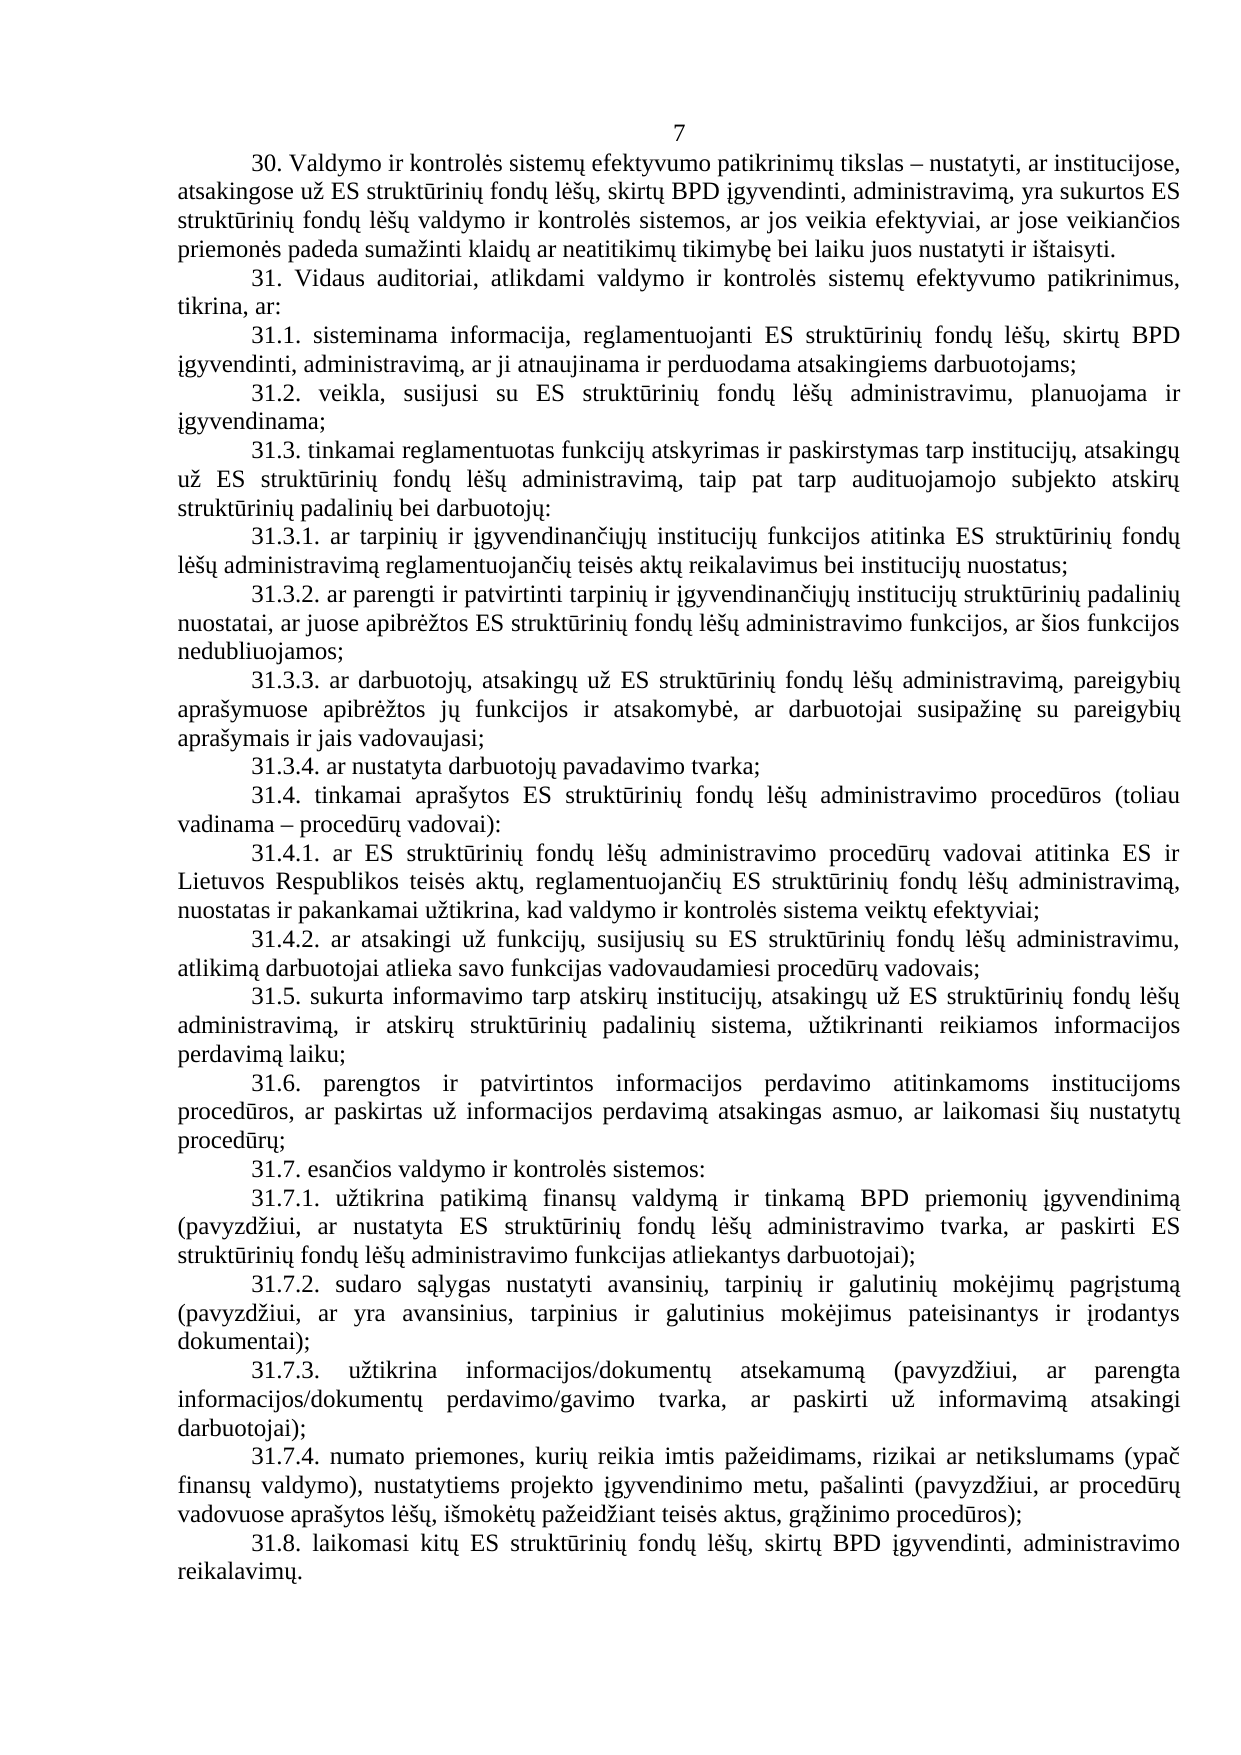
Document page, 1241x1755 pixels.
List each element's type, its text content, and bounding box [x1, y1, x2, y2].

text 31.3.3. ar darbuotojų, atsakingų už ES struktūrinių fondų lėšų administravimą, pareigybių aprašymuose apibrėžtos jų funkcijos ir atsakomybė, ar darbuotojai susipažinę su pareigybių aprašymais ir jais vadovaujasi; [177, 665, 1181, 751]
text 31.7.2. sudaro sąlygas nustatyti avansinių, tarpinių ir galutinių mokėjimų pagrįstumą (pavyzdžiui, ar yra avansinius, tarpinius ir galutinius mokėjimus pateisinantys ir įrodantys dokumentai); [177, 1269, 1181, 1355]
text 31.3.2. ar parengti ir patvirtinti tarpinių ir įgyvendinančiųjų institucijų struktūrinių padalinių nuostatai, ar juose apibrėžtos ES struktūrinių fondų lėšų administravimo funkcijos, ar šios funkcijos nedubliuojamos; [177, 579, 1181, 665]
text 31.8. laikomasi kitų ES struktūrinių fondų lėšų, skirtų BPD įgyvendinti, administravimo reikalavimų. [177, 1528, 1181, 1585]
text 30. Valdymo ir kontrolės sistemų efektyvumo patikrinimų tikslas – nustatyti, ar institucijose, atsakingose už ES struktūrinių fondų lėšų, skirtų BPD įgyvendinti, administravimą, yra sukurtos ES struktūrinių fondų lėšų valdymo ir kontrolės sistemos, ar jos veikia efektyviai, ar jose veikiančios priemonės padeda sumažinti klaidų ar neatitikimų tikimybę bei laiku juos nustatyti ir ištaisyti. [177, 148, 1181, 263]
text 31.3.1. ar tarpinių ir įgyvendinančiųjų institucijų funkcijos atitinka ES struktūrinių fondų lėšų administravimą reglamentuojančių teisės aktų reikalavimus bei institucijų nuostatus; [177, 521, 1181, 579]
text 31.6. parengtos ir patvirtintos informacijos perdavimo atitinkamoms institucijoms procedūros, ar paskirtas už informacijos perdavimą atsakingas asmuo, ar laikomasi šių nustatytų procedūrų; [177, 1068, 1181, 1154]
text 31.5. sukurta informavimo tarp atskirų institucijų, atsakingų už ES struktūrinių fondų lėšų administravimą, ir atskirų struktūrinių padalinių sistema, užtikrinanti reikiamos informacijos perdavimą laiku; [177, 981, 1181, 1068]
text 31.7. esančios valdymo ir kontrolės sistemos: [177, 1154, 1181, 1183]
text 31.2. veikla, susijusi su ES struktūrinių fondų lėšų administravimu, planuojama ir įgyvendinama; [177, 378, 1181, 435]
text 31.3.4. ar nustatyta darbuotojų pavadavimo tvarka; [177, 751, 1181, 780]
text 31.4.1. ar ES struktūrinių fondų lėšų administravimo procedūrų vadovai atitinka ES ir Lietuvos Respublikos teisės aktų, reglamentuojančių ES struktūrinių fondų lėšų administravimą, nuostatas ir pakankamai užtikrina, kad valdymo ir kontrolės sistema veiktų efektyviai; [177, 838, 1181, 924]
text 31.7.3. užtikrina informacijos/dokumentų atsekamumą (pavyzdžiui, ar parengta informacijos/dokumentų perdavimo/gavimo tvarka, ar paskirti už informavimą atsakingi darbuotojai); [177, 1355, 1181, 1441]
text 31.4.2. ar atsakingi už funkcijų, susijusių su ES struktūrinių fondų lėšų administravimu, atlikimą darbuotojai atlieka savo funkcijas vadovaudamiesi procedūrų vadovais; [177, 924, 1181, 981]
text 31.4. tinkamai aprašytos ES struktūrinių fondų lėšų administravimo procedūros (toliau vadinama – procedūrų vadovai): [177, 780, 1181, 838]
text 31.3. tinkamai reglamentuotas funkcijų atskyrimas ir paskirstymas tarp institucijų, atsakingų už ES struktūrinių fondų lėšų administravimą, taip pat tarp audituojamojo subjekto atskirų struktūrinių padalinių bei darbuotojų: [177, 435, 1181, 521]
text 31. Vidaus auditoriai, atlikdami valdymo ir kontrolės sistemų efektyvumo patikrinimus, tikrina, ar: [177, 263, 1181, 320]
text 31.1. sisteminama informacija, reglamentuojanti ES struktūrinių fondų lėšų, skirtų BPD įgyvendinti, administravimą, ar ji atnaujinama ir perduodama atsakingiems darbuotojams; [177, 320, 1181, 378]
text 31.7.4. numato priemones, kurių reikia imtis pažeidimams, rizikai ar netikslumams (ypač finansų valdymo), nustatytiems projekto įgyvendinimo metu, pašalinti (pavyzdžiui, ar procedūrų vadovuose aprašytos lėšų, išmokėtų pažeidžiant teisės aktus, grąžinimo procedūros); [177, 1441, 1181, 1528]
text 31.7.1. užtikrina patikimą finansų valdymą ir tinkamą BPD priemonių įgyvendinimą (pavyzdžiui, ar nustatyta ES struktūrinių fondų lėšų administravimo tvarka, ar paskirti ES struktūrinių fondų lėšų administravimo funkcijas atliekantys darbuotojai); [177, 1183, 1181, 1269]
